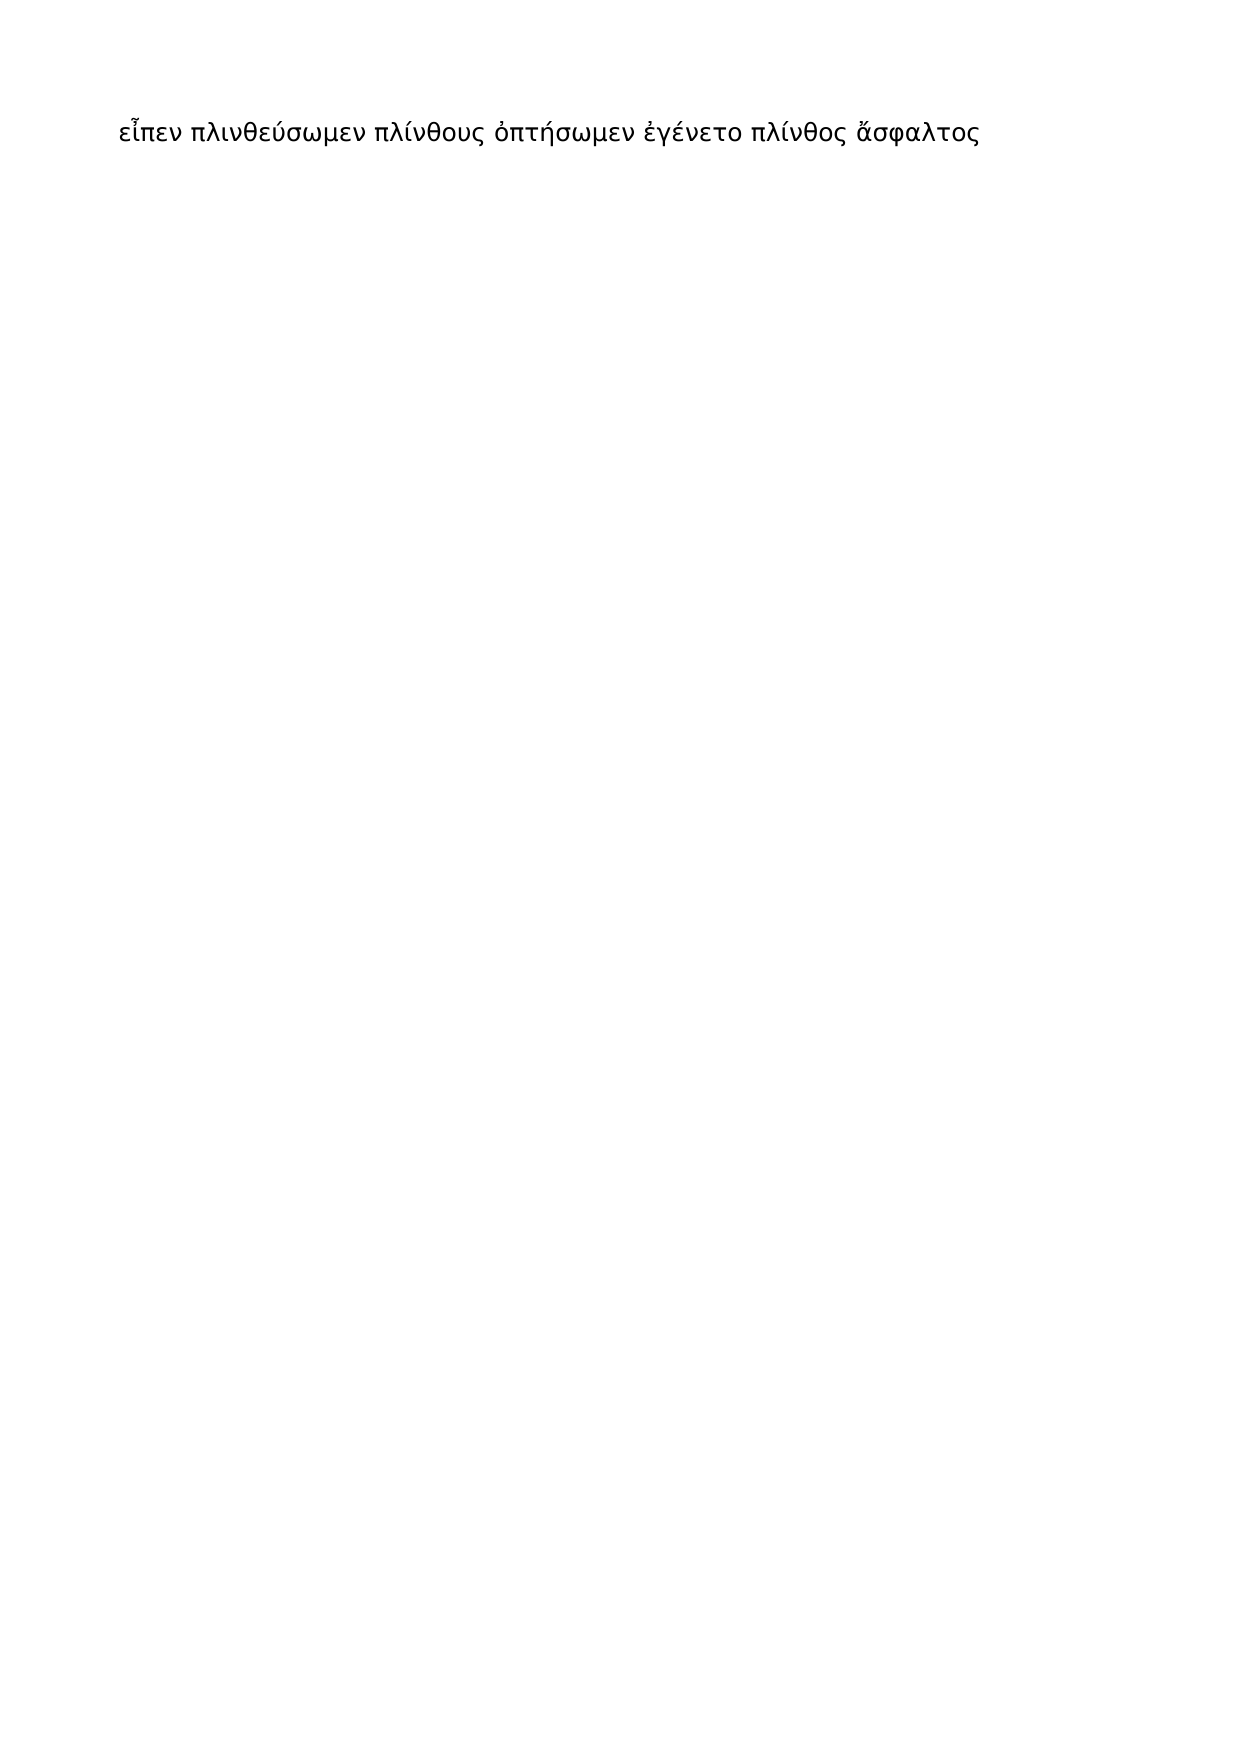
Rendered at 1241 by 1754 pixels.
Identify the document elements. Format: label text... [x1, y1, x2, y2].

text εἶπεν πλινθεύσωμεν πλίνθους ὀπτήσωμεν ἐγένετο πλίνθος ἄσφαλτος [118, 118, 1122, 147]
